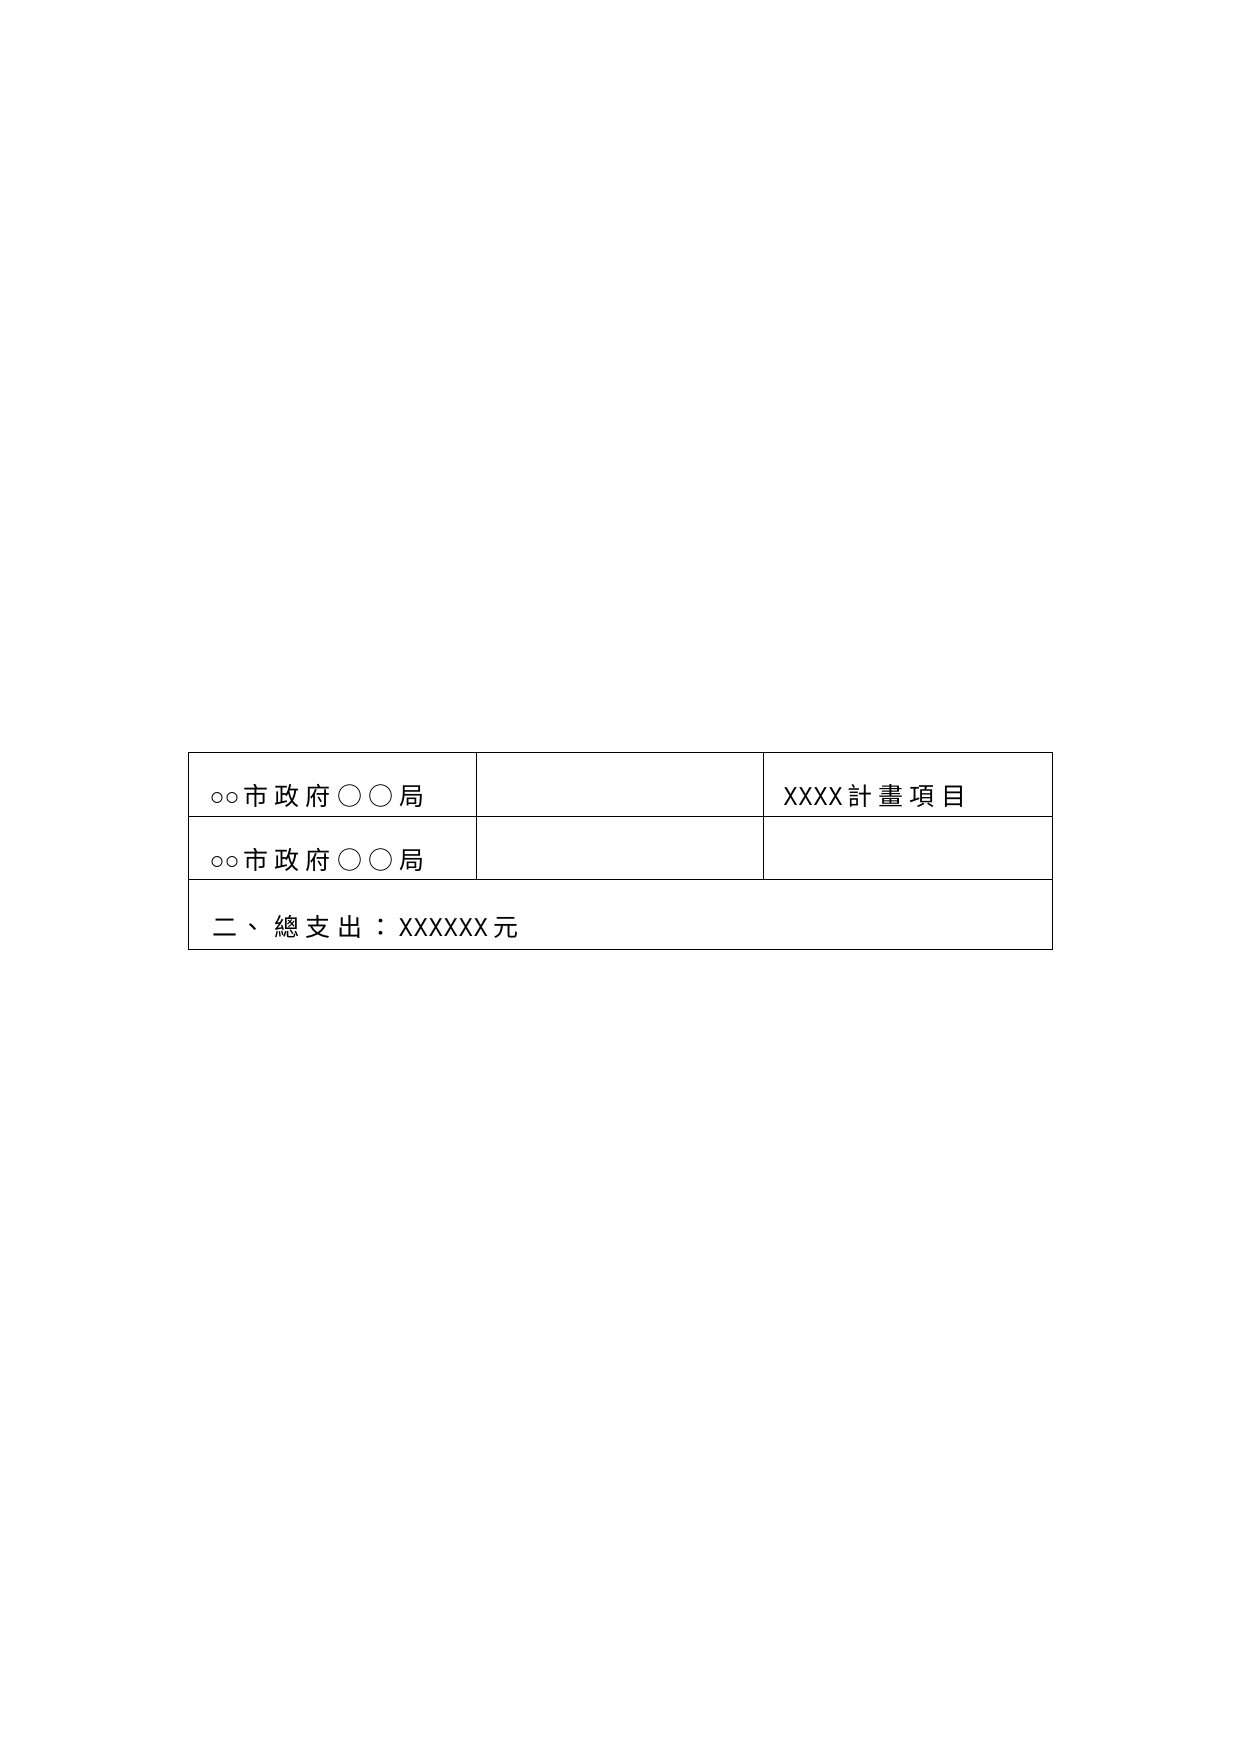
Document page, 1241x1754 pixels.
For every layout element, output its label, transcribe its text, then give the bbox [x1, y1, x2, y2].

table_cell ○○市政府○○局 [189, 753, 476, 816]
table_cell [477, 817, 763, 879]
table_cell [764, 817, 1052, 879]
table_cell 二、總支出：XXXXXX元 [189, 880, 1052, 949]
table_cell XXXX計畫項目 [764, 753, 1052, 816]
table_cell ○○市政府○○局 [189, 817, 476, 879]
table_cell [477, 753, 763, 816]
